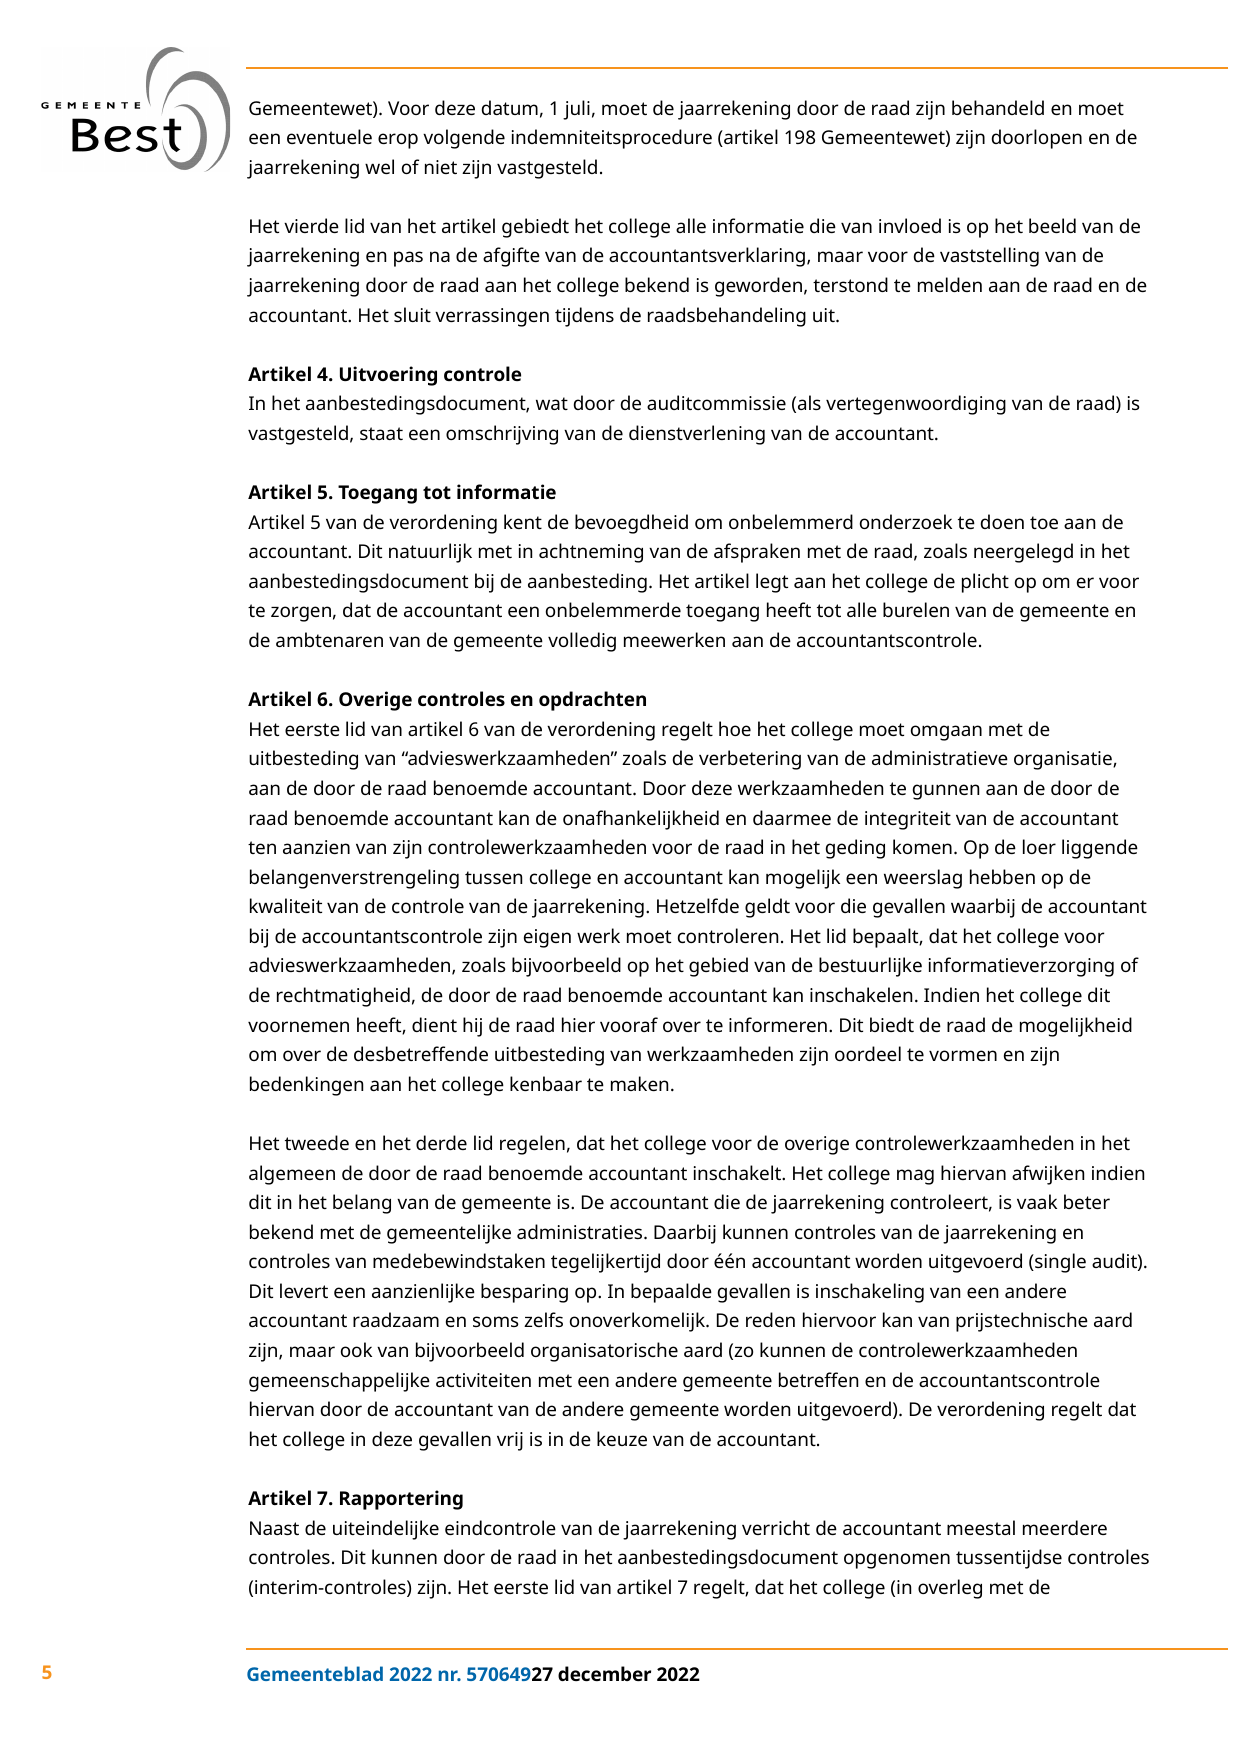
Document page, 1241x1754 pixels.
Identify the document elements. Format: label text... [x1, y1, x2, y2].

text Artikel 5 van de verordening kent de bevoegdheid om onbelemmerd onderzoek te doen toe aan de accountant. Dit natuurlijk met in achtneming van de afspraken met de raad, zoals neergelegd in het aanbestedingsdocument bij de aanbesteding. Het artikel legt aan het college de plicht op om er voor te zorgen, dat de accountant een onbelemmerde toegang heeft tot alle burelen van de gemeente en de ambtenaren van de gemeente volledig meewerken aan de accountantscontrole. [248, 509, 1152, 653]
text Artikel 5. Toegang tot informatie [248, 479, 1152, 505]
text Het vierde lid van het artikel gebiedt het college alle informatie die van invloed is op het beeld van de jaarrekening en pas na de afgifte van de accountantsverklaring, maar voor de vaststelling van de jaarrekening door de raad aan het college bekend is geworden, terstond te melden aan de raad en de accountant. Het sluit verrassingen tijdens de raadsbehandeling uit. [248, 213, 1152, 328]
text Het tweede en het derde lid regelen, dat het college voor de overige controlewerkzaamheden in het algemeen de door de raad benoemde accountant inschakelt. Het college mag hiervan afwijken indien dit in het belang van de gemeente is. De accountant die de jaarrekening controleert, is vaak beter bekend met de gemeentelijke administraties. Daarbij kunnen controles van de jaarrekening en controles van medebewindstaken tegelijkertijd door één accountant worden uitgevoerd (single audit). Dit levert een aanzienlijke besparing op. In bepaalde gevallen is inschakeling van een andere accountant raadzaam en soms zelfs onoverkomelijk. De reden hiervoor kan van prijstechnische aard zijn, maar ook van bijvoorbeeld organisatorische aard (zo kunnen de controlewerkzaamheden gemeenschappelijke activiteiten met een andere gemeente betreffen en de accountantscontrole hiervan door de accountant van de andere gemeente worden uitgevoerd). De verordening regelt dat het college in deze gevallen vrij is in de keuze van de accountant. [248, 1130, 1152, 1452]
text Naast de uiteindelijke eindcontrole van de jaarrekening verricht de accountant meestal meerdere controles. Dit kunnen door de raad in het aanbestedingsdocument opgenomen tussentijdse controles (interim-controles) zijn. Het eerste lid van artikel 7 regelt, dat het college (in overleg met de [248, 1515, 1152, 1600]
picture [41, 47, 231, 172]
text Artikel 6. Overige controles en opdrachten [248, 686, 1152, 712]
text Het eerste lid van artikel 6 van de verordening regelt hoe het college moet omgaan met de uitbesteding van “advieswerkzaamheden” zoals de verbetering van de administratieve organisatie, aan de door de raad benoemde accountant. Door deze werkzaamheden te gunnen aan de door de raad benoemde accountant kan de onafhankelijkheid en daarmee de integriteit van de accountant ten aanzien van zijn controlewerkzaamheden voor de raad in het geding komen. Op de loer liggende belangenverstrengeling tussen college en accountant kan mogelijk een weerslag hebben op de kwaliteit van de controle van de jaarrekening. Hetzelfde geldt voor die gevallen waarbij de accountant bij de accountantscontrole zijn eigen werk moet controleren. Het lid bepaalt, dat het college voor advieswerkzaamheden, zoals bijvoorbeeld op het gebied van de bestuurlijke informatieverzorging of de rechtmatigheid, de door de raad benoemde accountant kan inschakelen. Indien het college dit voornemen heeft, dient hij de raad hier vooraf over te informeren. Dit biedt de raad de mogelijkheid om over de desbetreffende uitbesteding van werkzaamheden zijn oordeel te vormen en zijn bedenkingen aan het college kenbaar te maken. [248, 716, 1152, 1097]
text Gemeentewet). Voor deze datum, 1 juli, moet de jaarrekening door de raad zijn behandeld en moet een eventuele erop volgende indemniteitsprocedure (artikel 198 Gemeentewet) zijn doorlopen en de jaarrekening wel of niet zijn vastgesteld. [248, 95, 1152, 180]
text Artikel 7. Rapportering [248, 1485, 1152, 1511]
text Artikel 4. Uitvoering controle [248, 361, 1152, 387]
text In het aanbestedingsdocument, wat door de auditcommissie (als vertegenwoordiging van de raad) is vastgesteld, staat een omschrijving van de dienstverlening van de accountant. [248, 391, 1152, 446]
